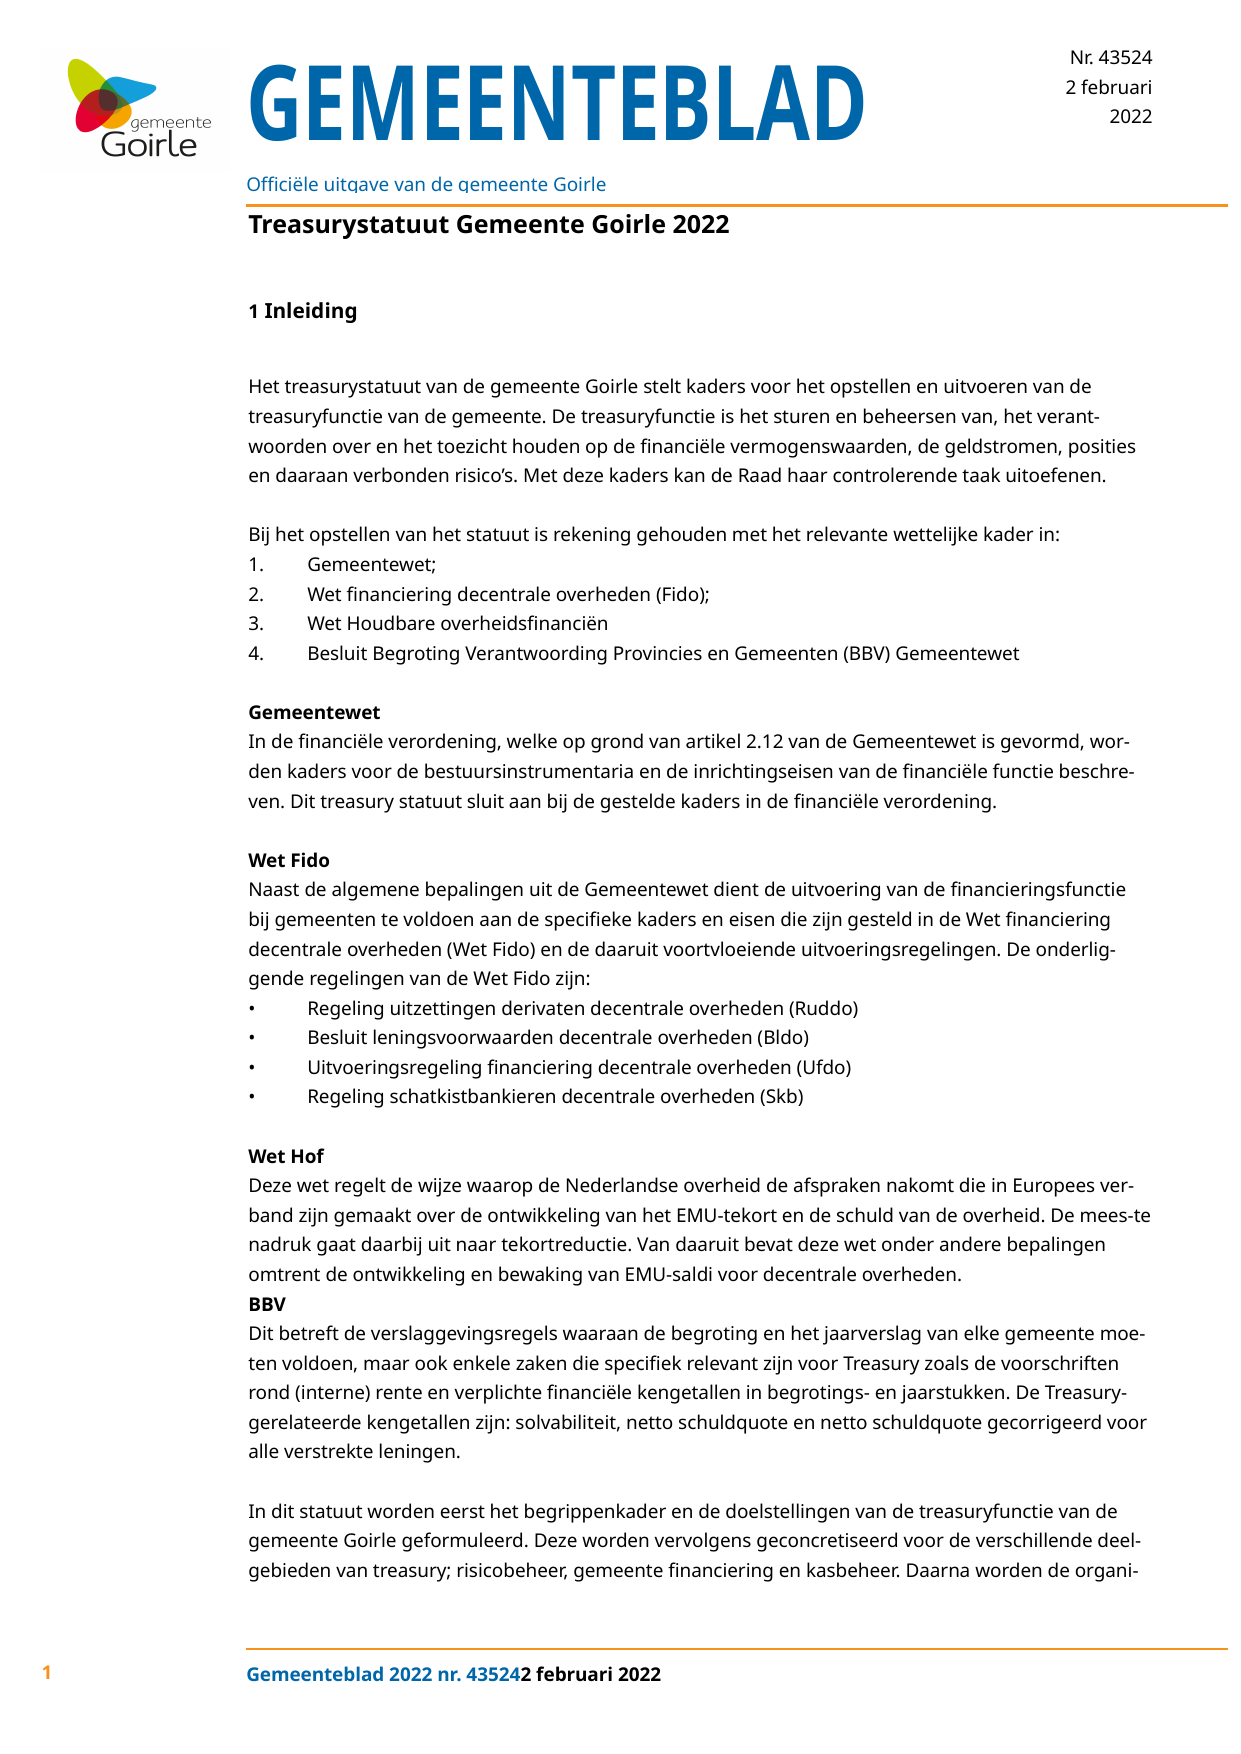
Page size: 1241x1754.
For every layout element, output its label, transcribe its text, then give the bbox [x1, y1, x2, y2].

list Wet Houdbare overheidsfinanciën [248, 610, 1152, 636]
picture [41, 47, 231, 172]
text In de financiële verordening, welke op grond van artikel 2.12 van de Gemeentewet is gevormd, wor-den kaders voor de bestuursinstrumentaria en de inrichtingseisen van de financiële functie beschre-ven. Dit treasury statuut sluit aan bij de gestelde kaders in de financiële verordening. [248, 729, 1152, 814]
text Wet Fido [248, 847, 1152, 873]
text Deze wet regelt de wijze waarop de Nederlandse overheid de afspraken nakomt die in Europees ver-band zijn gemaakt over de ontwikkeling van het EMU-tekort en de schuld van de overheid. De mees-te nadruk gaat daarbij uit naar tekortreductie. Van daaruit bevat deze wet onder andere bepalingen omtrent de ontwikkeling en bewaking van EMU-saldi voor decentrale overheden. [248, 1172, 1152, 1287]
list Wet financiering decentrale overheden (Fido); [248, 581, 1152, 607]
list Besluit leningsvoorwaarden decentrale overheden (Bldo) [248, 1024, 1152, 1050]
text Naast de algemene bepalingen uit de Gemeentewet dient de uitvoering van de financieringsfunctie bij gemeenten te voldoen aan de specifieke kaders en eisen die zijn gesteld in de Wet financiering decentrale overheden (Wet Fido) en de daaruit voortvloeiende uitvoeringsregelingen. De onderlig-gende regelingen van de Wet Fido zijn: [248, 877, 1152, 991]
list Besluit Begroting Verantwoording Provincies en Gemeenten (BBV) Gemeentewet [248, 640, 1152, 666]
list Uitvoeringsregeling financiering decentrale overheden (Ufdo) [248, 1054, 1152, 1080]
text Het treasurystatuut van de gemeente Goirle stelt kaders voor het opstellen en uitvoeren van de treasuryfunctie van de gemeente. De treasuryfunctie is het sturen en beheersen van, het verant-woorden over en het toezicht houden op de financiële vermogenswaarden, de geldstromen, posities en daaraan verbonden risico’s. Met deze kaders kan de Raad haar controlerende taak uitoefenen. [248, 374, 1152, 488]
text Gemeentewet [248, 699, 1152, 725]
text Bij het opstellen van het statuut is rekening gehouden met het relevante wettelijke kader in: [248, 522, 1152, 547]
text Wet Hof [248, 1143, 1152, 1169]
text BBV [248, 1291, 1152, 1317]
list Regeling schatkistbankieren decentrale overheden (Skb) [248, 1084, 1152, 1109]
text 1 Inleiding [248, 296, 1152, 324]
list Gemeentewet; [248, 551, 1152, 577]
text Dit betreft de verslaggevingsregels waaraan de begroting en het jaarverslag van elke gemeente moe-ten voldoen, maar ook enkele zaken die specifiek relevant zijn voor Treasury zoals de voorschriften rond (interne) rente en verplichte financiële kengetallen in begrotings- en jaarstukken. De Treasury-gerelateerde kengetallen zijn: solvabiliteit, netto schuldquote en netto schuldquote gecorrigeerd voor alle verstrekte leningen. [248, 1320, 1152, 1464]
text In dit statuut worden eerst het begrippenkader en de doelstellingen van de treasuryfunctie van de gemeente Goirle geformuleerd. Deze worden vervolgens geconcretiseerd voor de verschillende deel-gebieden van treasury; risicobeheer, gemeente financiering en kasbeheer. Daarna worden de organi- [248, 1498, 1152, 1583]
list Regeling uitzettingen derivaten decentrale overheden (Ruddo) [248, 995, 1152, 1021]
text Treasurystatuut Gemeente Goirle 2022 [248, 207, 1152, 241]
